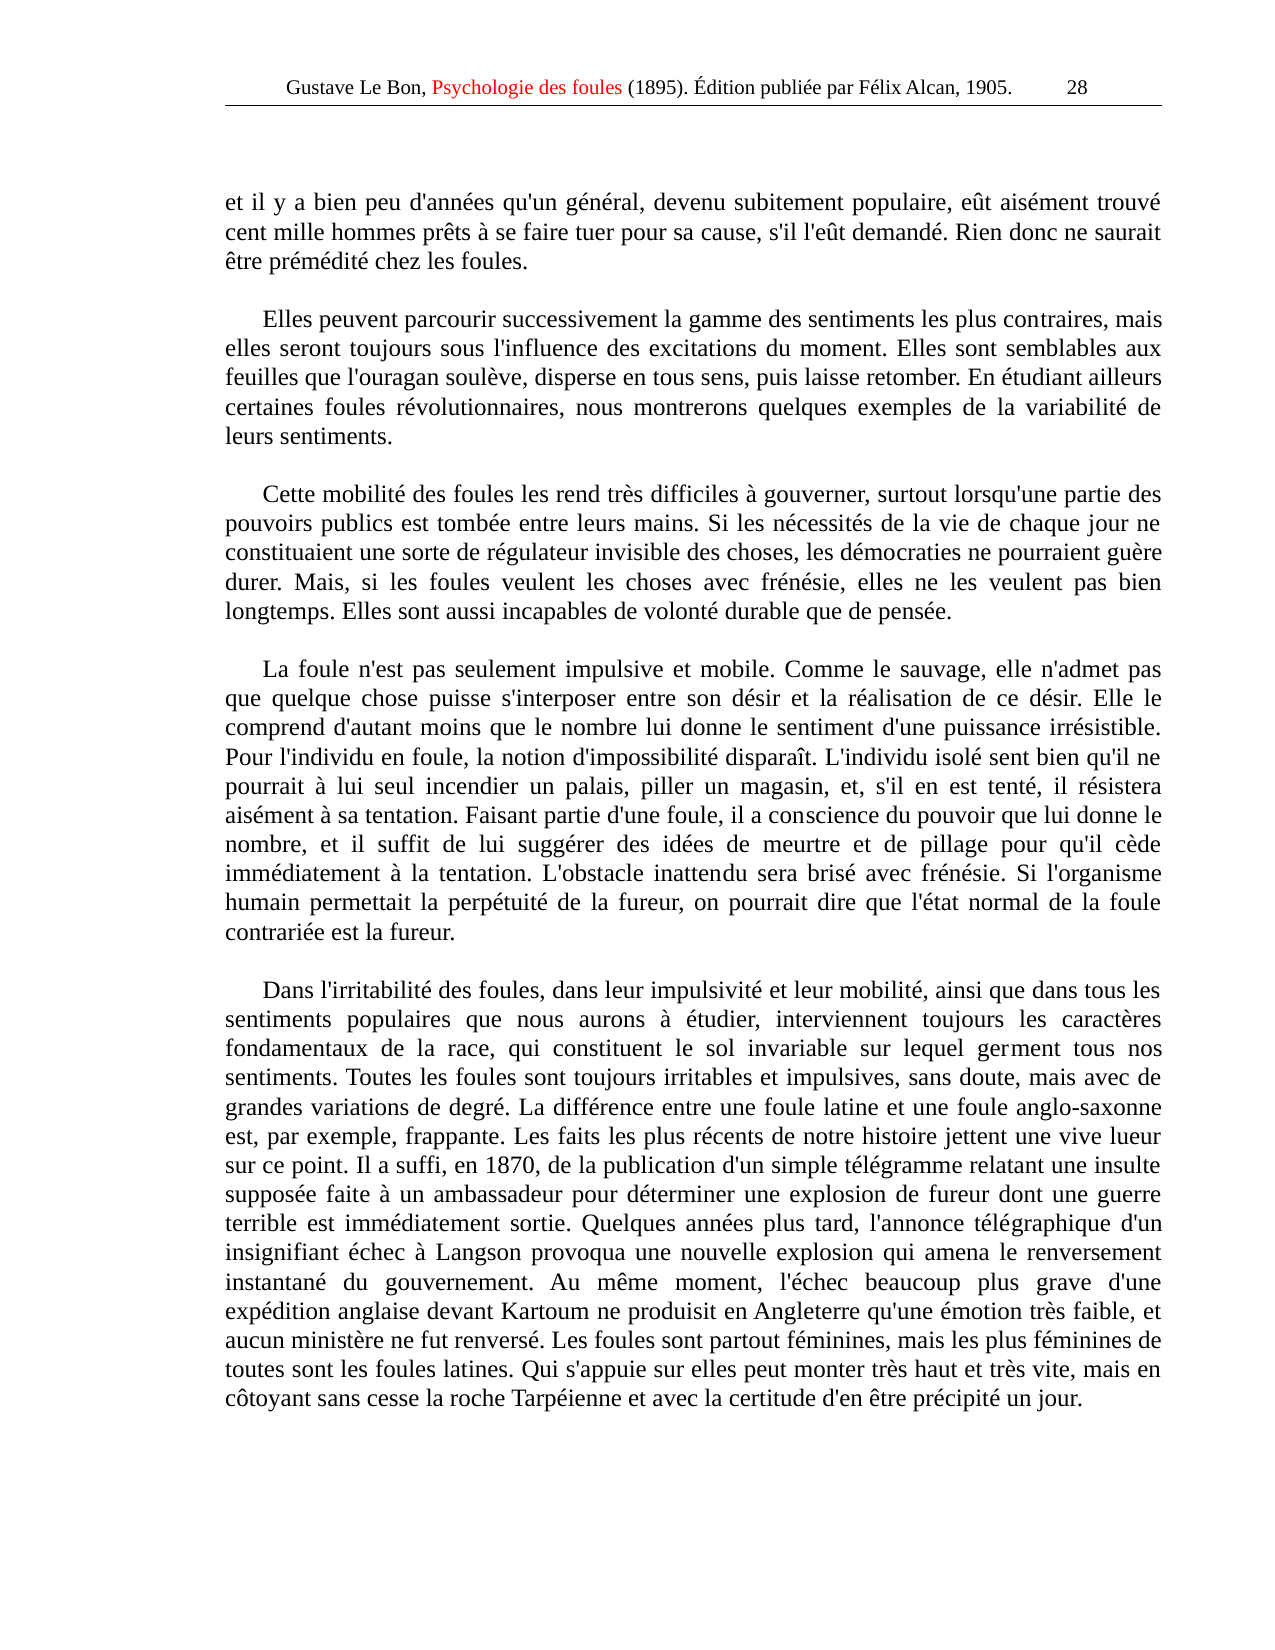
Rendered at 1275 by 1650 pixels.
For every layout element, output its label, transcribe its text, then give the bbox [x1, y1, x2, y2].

text Cette mobilité des foules les rend très difficiles à gouverner, surtout lorsqu'une partie des pouvoirs publics est tombée entre leurs mains. Si les nécessités de la vie de chaque jour ne constituaient une sorte de régulateur invisible des choses, les démo­craties ne pourraient guère durer. Mais, si les foules veulent les choses avec frénésie, elles ne les veulent pas bien longtemps. Elles sont aussi incapables de volonté durable que de pensée. [225, 479, 1162, 625]
text et il y a bien peu d'années qu'un général, devenu subitement populaire, eût aisément trouvé cent mille hommes prêts à se faire tuer pour sa cause, s'il l'eût demandé. Rien donc ne saurait être prémédité chez les foules. [225, 187, 1162, 275]
text Dans l'irritabilité des foules, dans leur impulsivité et leur mobilité, ainsi que dans tous les sentiments populaires que nous aurons à étudier, interviennent toujours les caractères fondamentaux de la race, qui constituent le sol invariable sur lequel ger­ment tous nos sentiments. Toutes les foules sont toujours irritables et impulsives, sans doute, mais avec de grandes variations de degré. La différence entre une foule latine et une foule anglo-saxonne est, par exemple, frappante. Les faits les plus récents de notre histoire jettent une vive lueur sur ce point. Il a suffi, en 1870, de la publication d'un simple télégramme relatant une insulte supposée faite à un ambassadeur pour déterminer une explosion de fureur dont une guerre terrible est immédiate­ment sortie. Quelques années plus tard, l'annonce télé­graphique d'un insignifiant échec à Langson provoqua une nouvelle explosion qui amena le renversement instantané du gouvernement. Au même moment, l'échec beaucoup plus grave d'une expédition anglaise devant Kartoum ne produisit en Angleterre qu'une émotion très faible, et aucun ministère ne fut renversé. Les foules sont partout féminines, mais les plus féminines de toutes sont les foules latines. Qui s'appuie sur elles peut monter très haut et très vite, mais en côtoyant sans cesse la roche Tarpéienne et avec la certitude d'en être précipité un jour. [225, 975, 1162, 1412]
text Elles peuvent parcourir successivement la gamme des sentiments les plus con­traires, mais elles seront toujours sous l'influence des excitations du moment. Elles sont semblables aux feuilles que l'ouragan soulève, disperse en tous sens, puis laisse retomber. En étudiant ailleurs certaines foules révolutionnaires, nous montrerons quelques exemples de la variabilité de leurs sentiments. [225, 304, 1162, 450]
text La foule n'est pas seulement impulsive et mobile. Comme le sauvage, elle n'admet pas que quelque chose puisse s'interposer entre son désir et la réalisation de ce désir. Elle le comprend d'autant moins que le nombre lui donne le sentiment d'une puissance irrésistible. Pour l'individu en foule, la notion d'impossibilité disparaît. L'individu isolé sent bien qu'il ne pourrait à lui seul incendier un palais, piller un magasin, et, s'il en est tenté, il résistera aisément à sa tentation. Faisant partie d'une foule, il a con­science du pouvoir que lui donne le nombre, et il suffit de lui suggérer des idées de meurtre et de pillage pour qu'il cède immédiatement à la tentation. L'obstacle inatten­du sera brisé avec frénésie. Si l'organisme humain permettait la perpétuité de la fureur, on pourrait dire que l'état normal de la foule contrariée est la fureur. [225, 654, 1162, 946]
